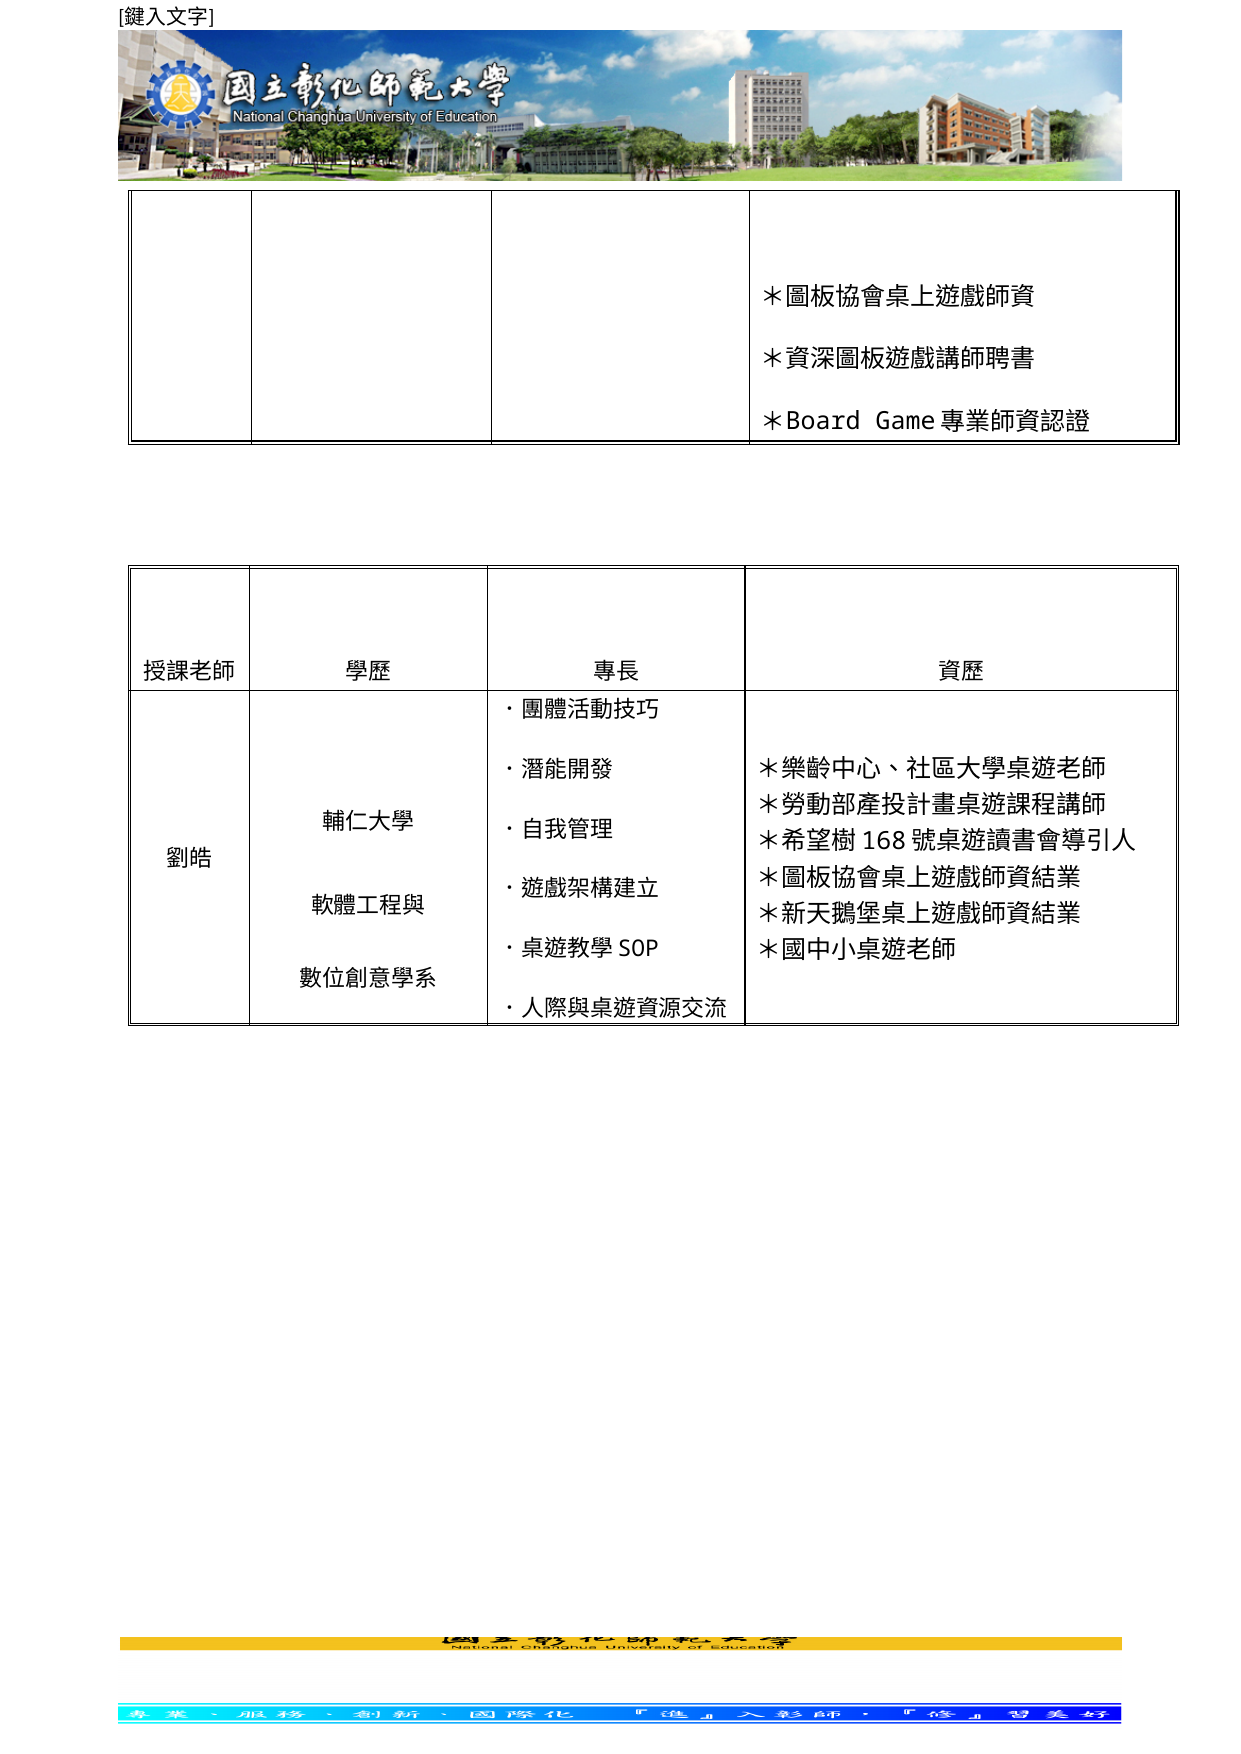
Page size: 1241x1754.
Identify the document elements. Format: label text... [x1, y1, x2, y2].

table_cell [492, 191, 749, 440]
table_cell 劉皓 [131, 691, 249, 1023]
table_cell [1180, 190, 1187, 440]
table_header 授課老師 [131, 569, 249, 690]
table_header 資歷 [746, 569, 1176, 690]
table_cell ＊圖板協會桌上遊戲師資 ＊資深圖板遊戲講師聘書 ＊Board Game專業師資認證 [750, 191, 1175, 440]
table_cell ．團體活動技巧 ．潛能開發 ．自我管理 ．遊戲架構建立 ．桌遊教學SOP ．人際與桌遊資源交流 [488, 691, 744, 1023]
table_cell [132, 191, 251, 440]
table_cell ＊樂齡中心、社區大學桌遊老師 ＊勞動部產投計畫桌遊課程講師 ＊希望樹168號桌遊讀書會導引人 ＊圖板協會桌上遊戲師資結業 ＊新天鵝堡桌上遊戲師資結業 ＊國中小桌遊老師 [746, 691, 1176, 1023]
table_cell [252, 191, 491, 440]
table_cell 輔仁大學 軟體工程與 數位創意學系 [250, 691, 487, 1023]
table_header 專長 [488, 569, 744, 690]
table_header 學歷 [250, 569, 487, 690]
